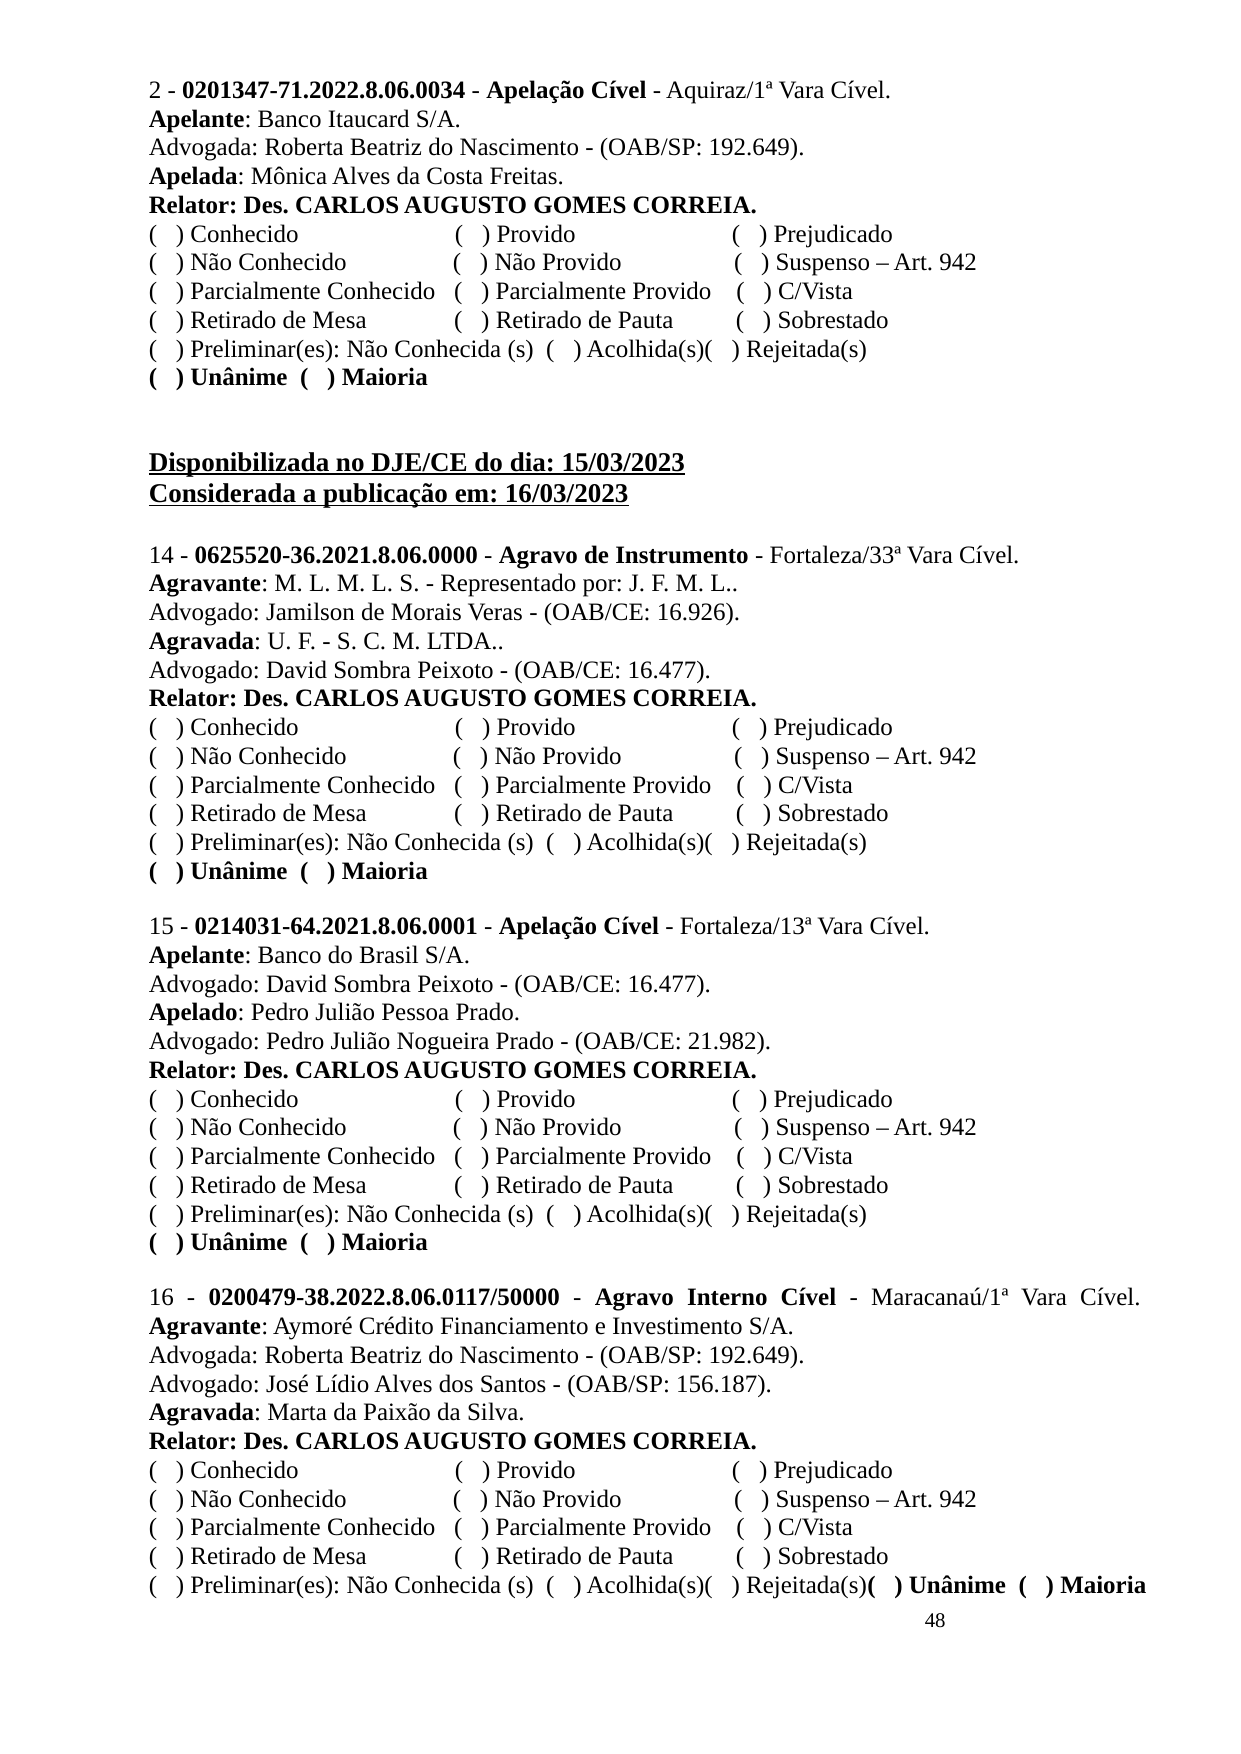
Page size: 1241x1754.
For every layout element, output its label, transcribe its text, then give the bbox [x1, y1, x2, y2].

text Advogado: Pedro Julião Nogueira Prado - (OAB/CE: 21.982). [148, 1026, 1141, 1055]
text Apelante: Banco do Brasil S/A. [148, 940, 1141, 969]
text ( ) Preliminar(es): Não Conhecida (s) ( ) Acolhida(s)( ) Rejeitada(s)( ) Unânime ( ) Maioria [148, 1570, 1158, 1599]
text Advogado: Jamilson de Morais Veras - (OAB/CE: 16.926). [148, 597, 1141, 626]
text ( ) Unânime ( ) Maioria [148, 362, 1158, 391]
text ( ) Não Conhecido ( ) Não Provido ( ) Suspenso – Art. 942 [148, 1484, 1158, 1512]
text ( ) Conhecido ( ) Provido ( ) Prejudicado [148, 219, 1141, 247]
text Relator: Des. CARLOS AUGUSTO GOMES CORREIA. [148, 190, 1141, 219]
text ( ) Não Conhecido ( ) Não Provido ( ) Suspenso – Art. 942 [148, 1112, 1158, 1141]
text Relator: Des. CARLOS AUGUSTO GOMES CORREIA. [148, 1055, 1141, 1084]
text 16 - 0200479-38.2022.8.06.0117/50000 - Agravo Interno Cível - Maracanaú/1ª Vara Cível. Agravante: Aymoré Crédito Financiamento e Investimento S/A. [148, 1282, 1141, 1340]
text Relator: Des. CARLOS AUGUSTO GOMES CORREIA. [148, 1426, 1141, 1455]
text Agravada: U. F. - S. C. M. LTDA.. [148, 626, 1141, 655]
text Relator: Des. CARLOS AUGUSTO GOMES CORREIA. [148, 683, 1141, 712]
text ( ) Parcialmente Conhecido ( ) Parcialmente Provido ( ) C/Vista [148, 770, 1158, 798]
text ( ) Retirado de Mesa ( ) Retirado de Pauta ( ) Sobrestado [148, 305, 1158, 334]
text ( ) Conhecido ( ) Provido ( ) Prejudicado [148, 1084, 1141, 1112]
text Advogada: Roberta Beatriz do Nascimento - (OAB/SP: 192.649). [148, 1340, 1141, 1369]
text Agravante: M. L. M. L. S. - Representado por: J. F. M. L.. [148, 568, 1141, 597]
text ( ) Retirado de Mesa ( ) Retirado de Pauta ( ) Sobrestado [148, 1170, 1158, 1199]
text ( ) Não Conhecido ( ) Não Provido ( ) Suspenso – Art. 942 [148, 247, 1158, 276]
text ( ) Preliminar(es): Não Conhecida (s) ( ) Acolhida(s)( ) Rejeitada(s) [148, 827, 1158, 856]
text ( ) Retirado de Mesa ( ) Retirado de Pauta ( ) Sobrestado [148, 798, 1158, 827]
text ( ) Parcialmente Conhecido ( ) Parcialmente Provido ( ) C/Vista [148, 276, 1158, 305]
text Advogado: José Lídio Alves dos Santos - (OAB/SP: 156.187). [148, 1369, 1141, 1397]
text Advogada: Roberta Beatriz do Nascimento - (OAB/SP: 192.649). [148, 132, 1141, 161]
text Apelado: Pedro Julião Pessoa Prado. [148, 997, 1141, 1026]
text 15 - 0214031-64.2021.8.06.0001 - Apelação Cível - Fortaleza/13ª Vara Cível. [148, 911, 1141, 940]
text Disponibilizada no DJE/CE do dia: 15/03/2023 [148, 446, 1141, 477]
text ( ) Unânime ( ) Maioria [148, 1227, 1158, 1256]
text ( ) Preliminar(es): Não Conhecida (s) ( ) Acolhida(s)( ) Rejeitada(s) [148, 1199, 1158, 1227]
text 14 - 0625520-36.2021.8.06.0000 - Agravo de Instrumento - Fortaleza/33ª Vara Cível. [148, 540, 1141, 568]
text ( ) Preliminar(es): Não Conhecida (s) ( ) Acolhida(s)( ) Rejeitada(s) [148, 334, 1158, 362]
text Advogado: David Sombra Peixoto - (OAB/CE: 16.477). [148, 655, 1141, 683]
text ( ) Parcialmente Conhecido ( ) Parcialmente Provido ( ) C/Vista [148, 1141, 1158, 1170]
text Apelada: Mônica Alves da Costa Freitas. [148, 161, 1141, 190]
text 2 - 0201347-71.2022.8.06.0034 - Apelação Cível - Aquiraz/1ª Vara Cível. [148, 75, 1141, 104]
text ( ) Parcialmente Conhecido ( ) Parcialmente Provido ( ) C/Vista [148, 1512, 1158, 1541]
text ( ) Conhecido ( ) Provido ( ) Prejudicado [148, 712, 1141, 741]
text Advogado: David Sombra Peixoto - (OAB/CE: 16.477). [148, 969, 1141, 997]
text ( ) Unânime ( ) Maioria [148, 856, 1158, 885]
text Agravada: Marta da Paixão da Silva. [148, 1397, 1141, 1426]
text Apelante: Banco Itaucard S/A. [148, 104, 1141, 132]
text Considerada a publicação em: 16/03/2023 [148, 477, 1141, 509]
text ( ) Retirado de Mesa ( ) Retirado de Pauta ( ) Sobrestado [148, 1541, 1158, 1570]
text ( ) Conhecido ( ) Provido ( ) Prejudicado [148, 1455, 1141, 1484]
text ( ) Não Conhecido ( ) Não Provido ( ) Suspenso – Art. 942 [148, 741, 1158, 770]
